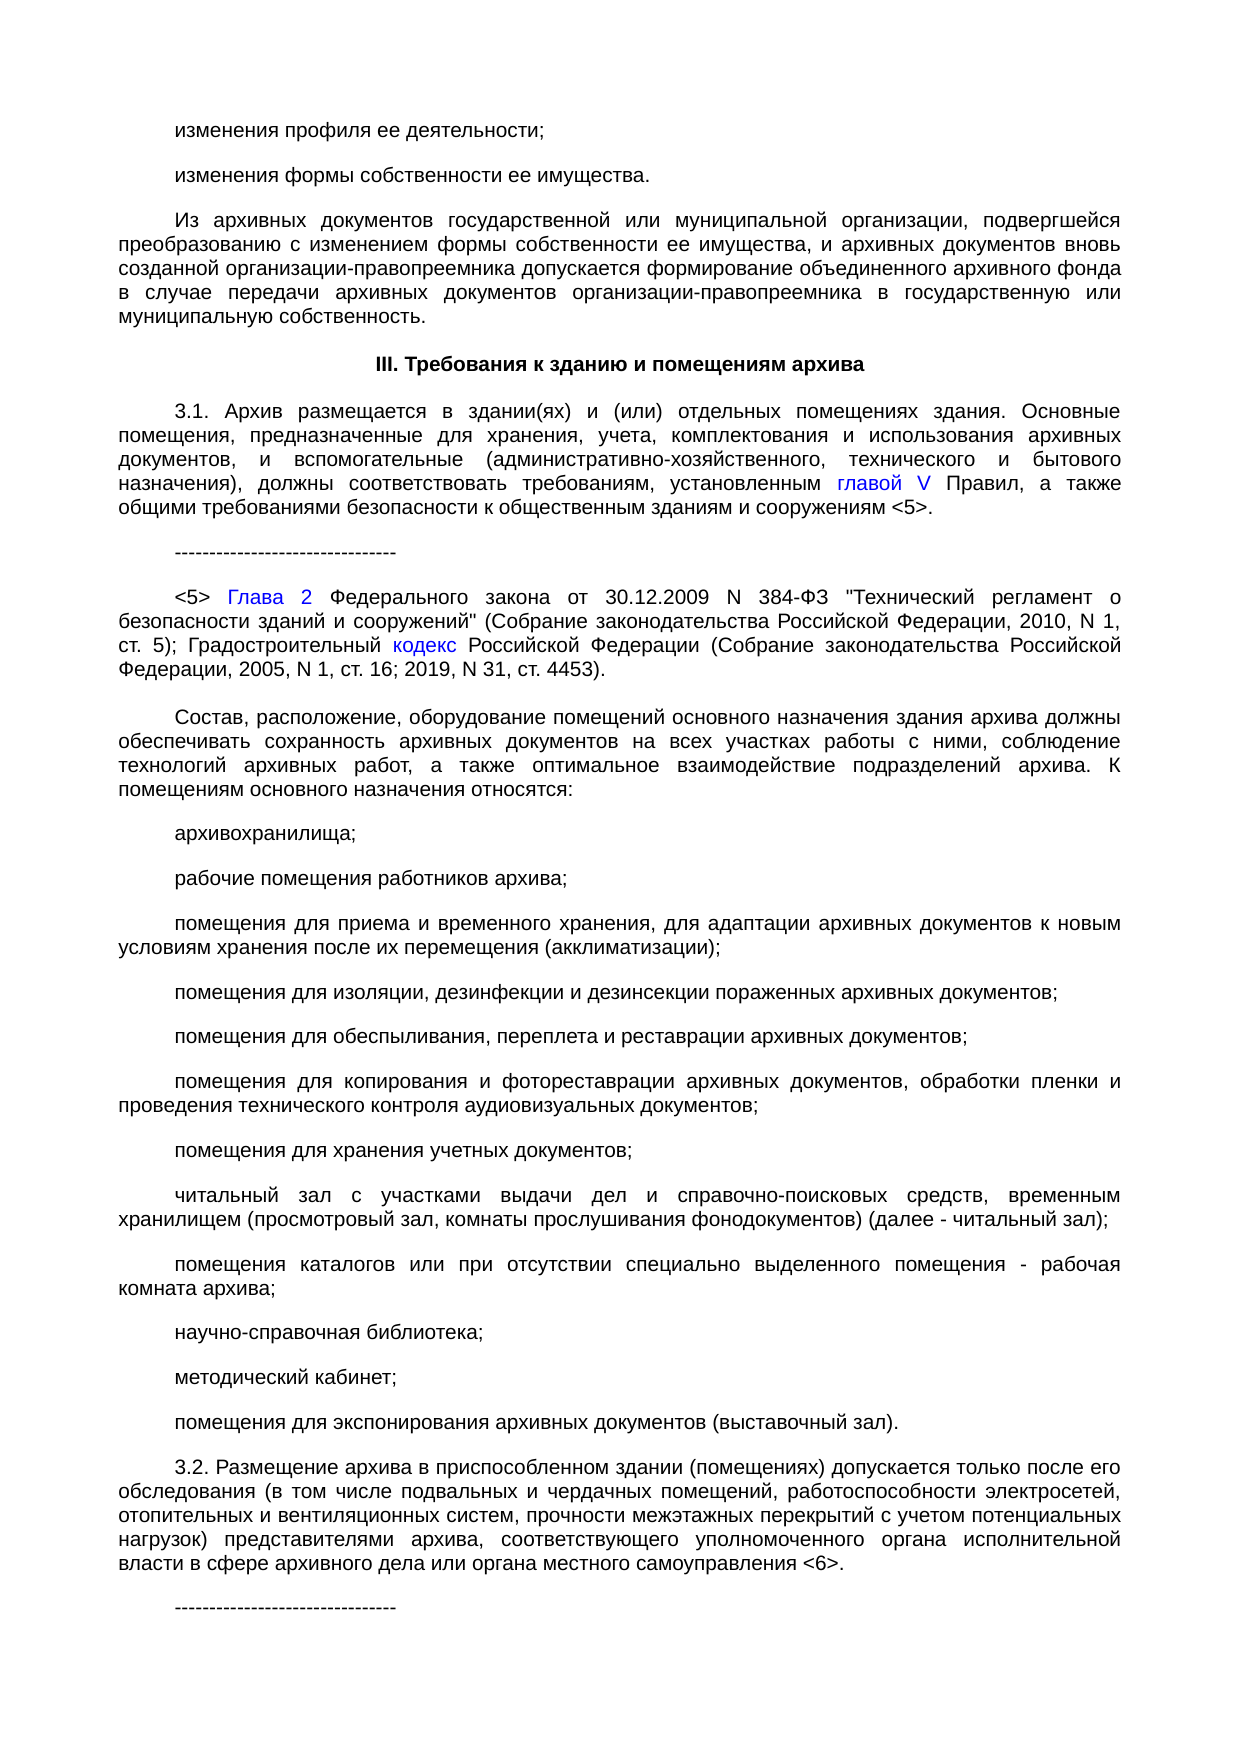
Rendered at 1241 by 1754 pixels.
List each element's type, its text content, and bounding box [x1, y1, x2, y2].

text читальный зал с участками выдачи дел и справочно-поисковых средств, временным хранилищем (просмотровый зал, комнаты прослушивания фонодокументов) (далее - читальный зал); [118, 1183, 1122, 1231]
text помещения для копирования и фотореставрации архивных документов, обработки пленки и проведения технического контроля аудиовизуальных документов; [118, 1069, 1122, 1117]
text изменения профиля ее деятельности; [118, 118, 1122, 142]
text рабочие помещения работников архива; [118, 866, 1122, 890]
text помещения для приема и временного хранения, для адаптации архивных документов к новым условиям хранения после их перемещения (акклиматизации); [118, 911, 1122, 959]
text помещения для экспонирования архивных документов (выставочный зал). [118, 1410, 1122, 1434]
text 3.1. Архив размещается в здании(ях) и (или) отдельных помещениях здания. Основные помещения, предназначенные для хранения, учета, комплектования и использования архивных документов, и вспомогательные (административно-хозяйственного, технического и бытового назначения), должны соответствовать требованиям, установленным главой V Правил, а также общими требованиями безопасности к общественным зданиям и сооружениям <5>. [118, 399, 1122, 519]
text <5> Глава 2 Федерального закона от 30.12.2009 N 384-ФЗ "Технический регламент о безопасности зданий и сооружений" (Собрание законодательства Российской Федерации, 2010, N 1, ст. 5); Градостроительный кодекс Российской Федерации (Собрание законодательства Российской Федерации, 2005, N 1, ст. 16; 2019, N 31, ст. 4453). [118, 585, 1122, 681]
text помещения для обеспыливания, переплета и реставрации архивных документов; [118, 1024, 1122, 1048]
text помещения для изоляции, дезинфекции и дезинсекции пораженных архивных документов; [118, 979, 1122, 1003]
text изменения формы собственности ее имущества. [118, 163, 1122, 187]
text -------------------------------- [118, 1595, 1122, 1619]
text архивохранилища; [118, 821, 1122, 845]
text Из архивных документов государственной или муниципальной организации, подвергшейся преобразованию с изменением формы собственности ее имущества, и архивных документов вновь созданной организации-правопреемника допускается формирование объединенного архивного фонда в случае передачи архивных документов организации-правопреемника в государственную или муниципальную собственность. [118, 208, 1122, 327]
text 3.2. Размещение архива в приспособленном здании (помещениях) допускается только после его обследования (в том числе подвальных и чердачных помещений, работоспособности электросетей, отопительных и вентиляционных систем, прочности межэтажных перекрытий с учетом потенциальных нагрузок) представителями архива, соответствующего уполномоченного органа исполнительной власти в сфере архивного дела или органа местного самоуправления <6>. [118, 1454, 1122, 1574]
text -------------------------------- [118, 540, 1122, 564]
subtitle III. Требования к зданию и помещениям архива [118, 351, 1122, 375]
text методический кабинет; [118, 1365, 1122, 1389]
text помещения для хранения учетных документов; [118, 1138, 1122, 1162]
text помещения каталогов или при отсутствии специально выделенного помещения - рабочая комната архива; [118, 1251, 1122, 1299]
text Состав, расположение, оборудование помещений основного назначения здания архива должны обеспечивать сохранность архивных документов на всех участках работы с ними, соблюдение технологий архивных работ, а также оптимальное взаимодействие подразделений архива. К помещениям основного назначения относятся: [118, 704, 1122, 800]
text научно-справочная библиотека; [118, 1320, 1122, 1344]
